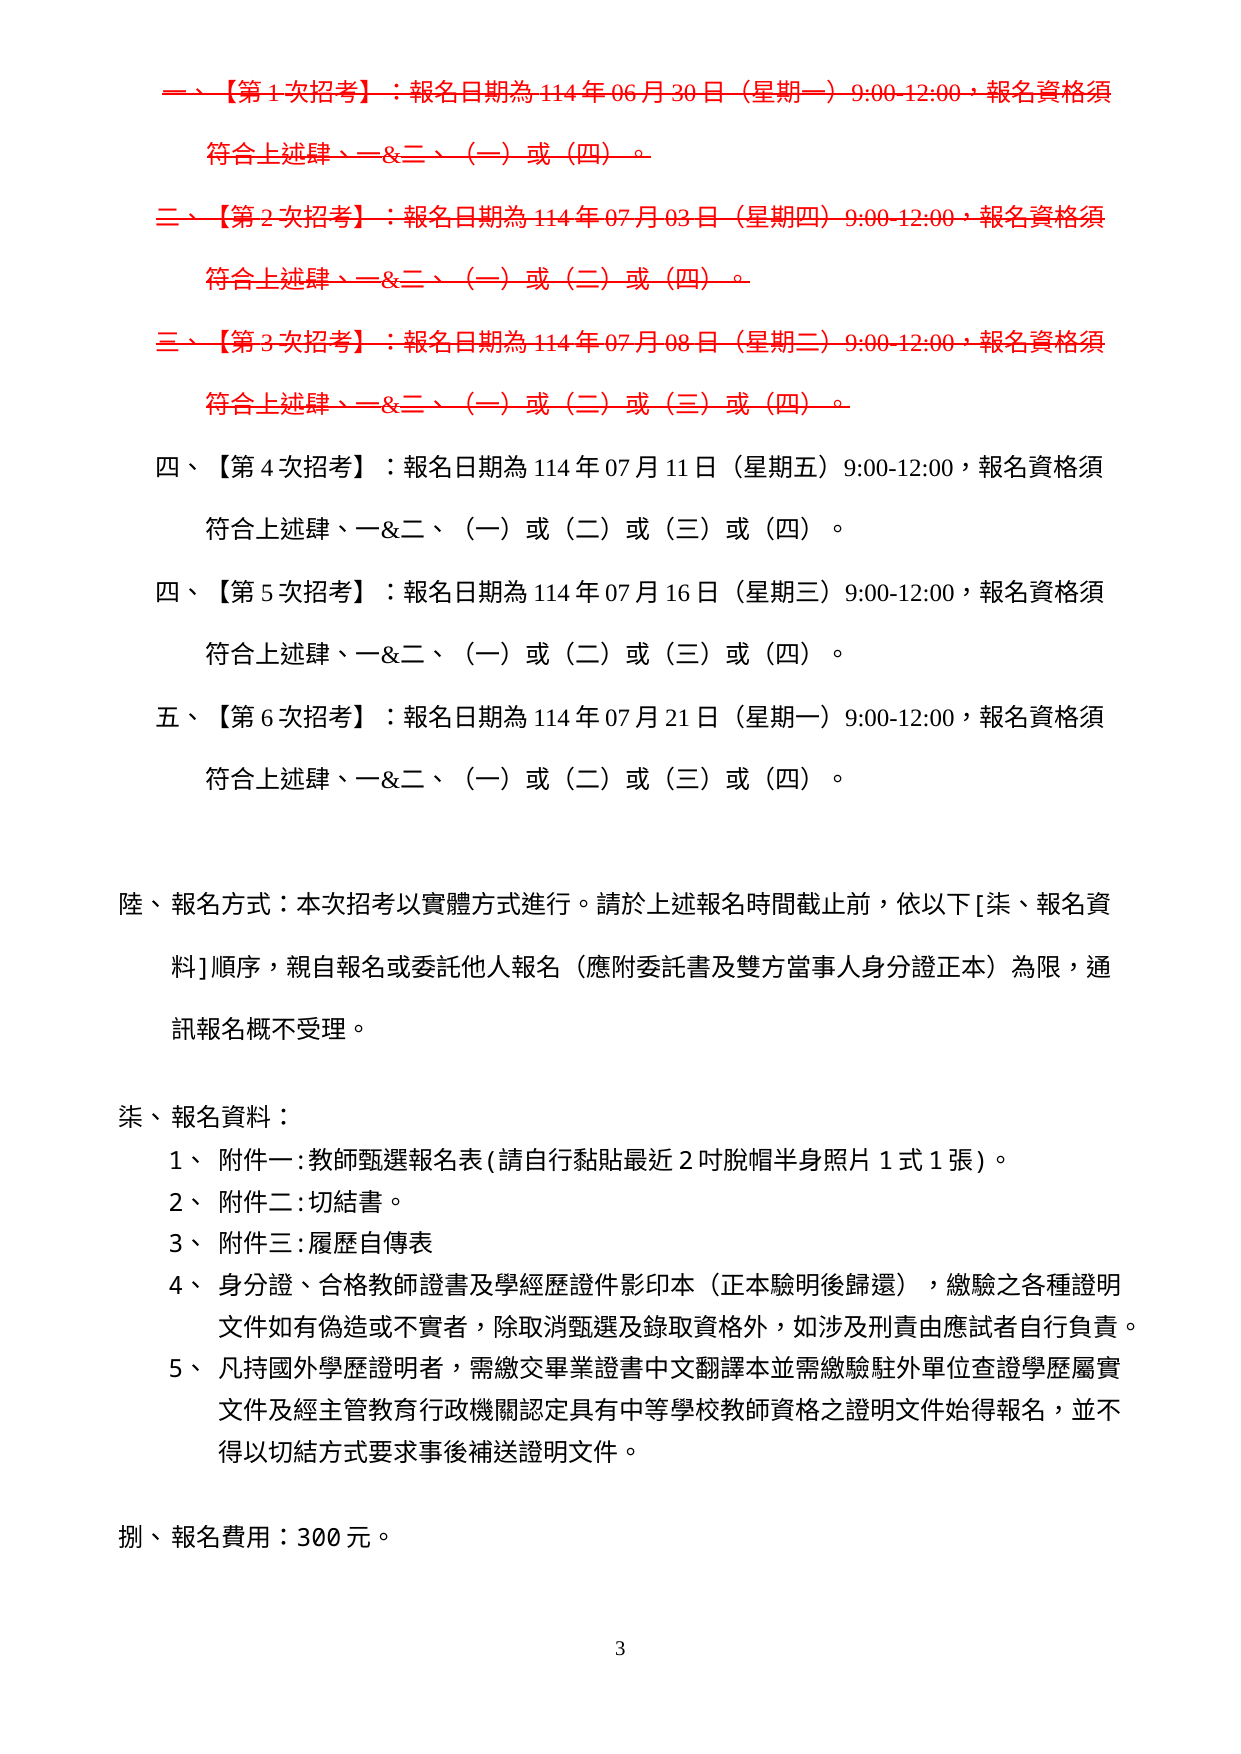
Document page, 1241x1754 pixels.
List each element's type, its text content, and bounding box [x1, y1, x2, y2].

text 四、【第5次招考】：報名日期為114年07月16日（星期三）9:00-12:00，報名資格須符合上述肆、一&二、（一）或（二）或（三）或（四）。 [156, 548, 1122, 673]
text 四、【第4次招考】：報名日期為114年07月11日（星期五）9:00-12:00，報名資格須符合上述肆、一&二、（一）或（二）或（三）或（四）。 [156, 423, 1122, 548]
text 三、【第3次招考】：報名日期為114年07月08日（星期二）9:00-12:00，報名資格須符合上述肆、一&二、（一）或（二）或（三）或（四）。 [156, 298, 1122, 423]
list 報名費用：300元。 [118, 1494, 1122, 1557]
list 報名資料： [118, 1073, 1122, 1136]
list 凡持國外學歷證明者，需繳交畢業證書中文翻譯本並需繳驗駐外單位查證學歷屬實文件及經主管教育行政機關認定具有中等學校教師資格之證明文件始得報名，並不得以切結方式要求事後補送證明文件。 [168, 1344, 1122, 1469]
text 五、【第6次招考】：報名日期為114年07月21日（星期一）9:00-12:00，報名資格須符合上述肆、一&二、（一）或（二）或（三）或（四）。 [156, 673, 1122, 798]
list 附件二:切結書。 [168, 1178, 1122, 1219]
list 附件三:履歷自傳表 [168, 1219, 1122, 1261]
list 身分證、合格教師證書及學經歷證件影印本（正本驗明後歸還），繳驗之各種證明文件如有偽造或不實者，除取消甄選及錄取資格外，如涉及刑責由應試者自行負責。 [168, 1261, 1122, 1344]
text 二、【第2次招考】：報名日期為114年07月03日（星期四）9:00-12:00，報名資格須符合上述肆、一&二、（一）或（二）或（四）。 [156, 173, 1122, 298]
list 附件一:教師甄選報名表(請自行黏貼最近2吋脫帽半身照片1式1張)。 [168, 1136, 1122, 1178]
text 一、【第1次招考】：報名日期為114年06月30日（星期一）9:00-12:00，報名資格須符合上述肆、一&二、（一）或（四）。 [162, 48, 1122, 173]
list 報名方式：本次招考以實體方式進行。請於上述報名時間截止前，依以下[柒、報名資料]順序，親自報名或委託他人報名（應附委託書及雙方當事人身分證正本）為限，通訊報名概不受理。 [118, 861, 1122, 1048]
